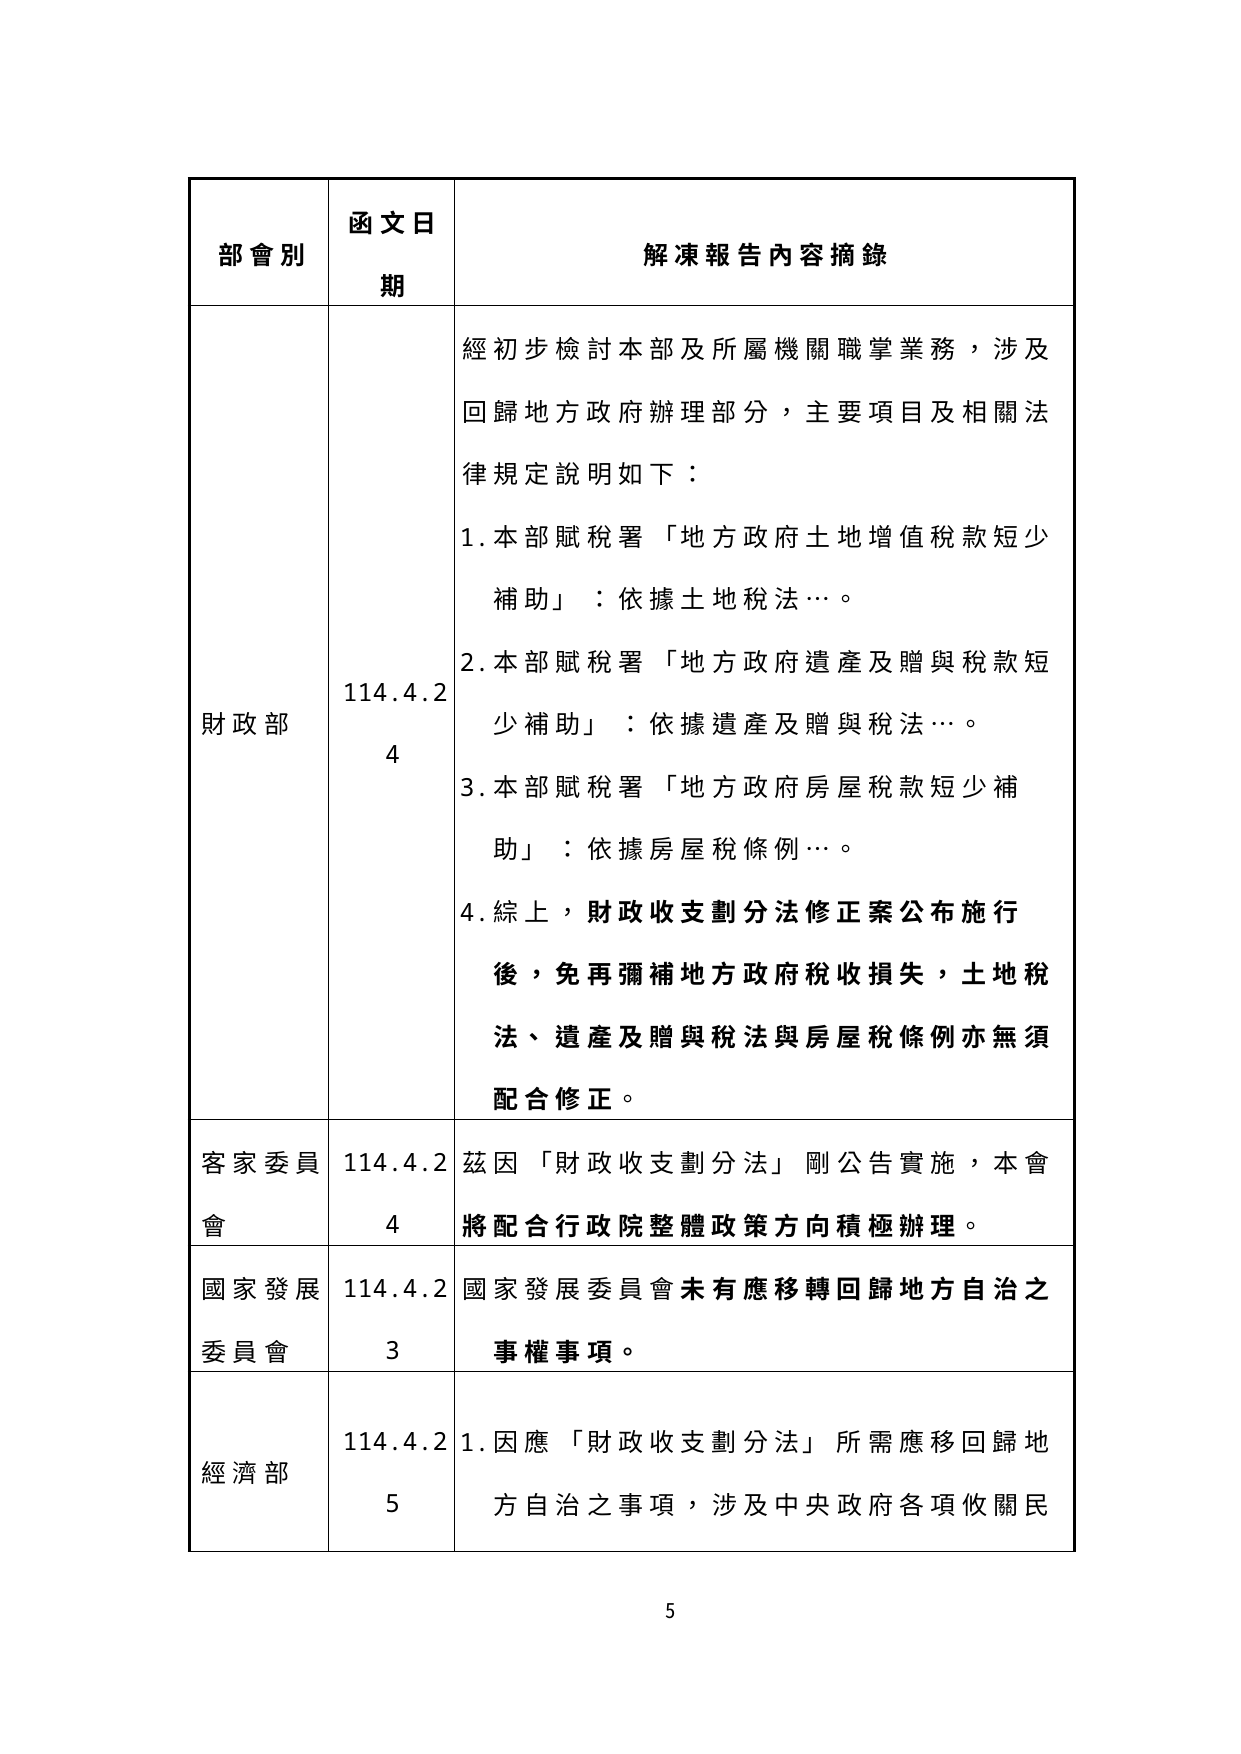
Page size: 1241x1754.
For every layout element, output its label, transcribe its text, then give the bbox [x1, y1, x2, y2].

table_cell 114.4.25 [329, 1372, 454, 1551]
table_cell 114.4.23 [329, 1246, 454, 1371]
table_cell 1.因應「財政收支劃分法」所需應移回歸地方自治之事項，涉及中央政府各項攸關民 [455, 1372, 1073, 1551]
table_cell 客家委員會 [191, 1120, 328, 1245]
table_header 解凍報告內容摘錄 [455, 180, 1073, 305]
table_cell 茲因「財政收支劃分法」剛公告實施，本會將配合行政院整體政策方向積極辦理。 [455, 1120, 1073, 1245]
table_cell 經初步檢討本部及所屬機關職掌業務，涉及回歸地方政府辦理部分，主要項目及相關法律規定說明如下： 1.本部賦稅署「地方政府土地增值稅款短少補助」：依據土地稅法…。 2.本部賦稅署「地方政府遺產及贈與稅款短少補助」：依據遺產及贈與稅法…。 3.本部賦稅署「地方政府房屋稅款短少補助」：依據房屋稅條例…。 4.綜上，財政收支劃分法修正案公布施行後，免再彌補地方政府稅收損失，土地稅法、遺產及贈與稅法與房屋稅條例亦無須配合修正。 [455, 306, 1073, 1119]
table_cell 財政部 [191, 306, 328, 1119]
table_cell 114.4.24 [329, 306, 454, 1119]
table_cell 國家發展 委員會 [191, 1246, 328, 1371]
table_cell 經濟部 [191, 1372, 328, 1551]
table_header 部會別 [191, 180, 328, 305]
table_cell 114.4.24 [329, 1120, 454, 1245]
table_header 函文日期 [329, 180, 454, 305]
table_cell 國家發展委員會未有應移轉回歸地方自治之事權事項。 [455, 1246, 1073, 1371]
